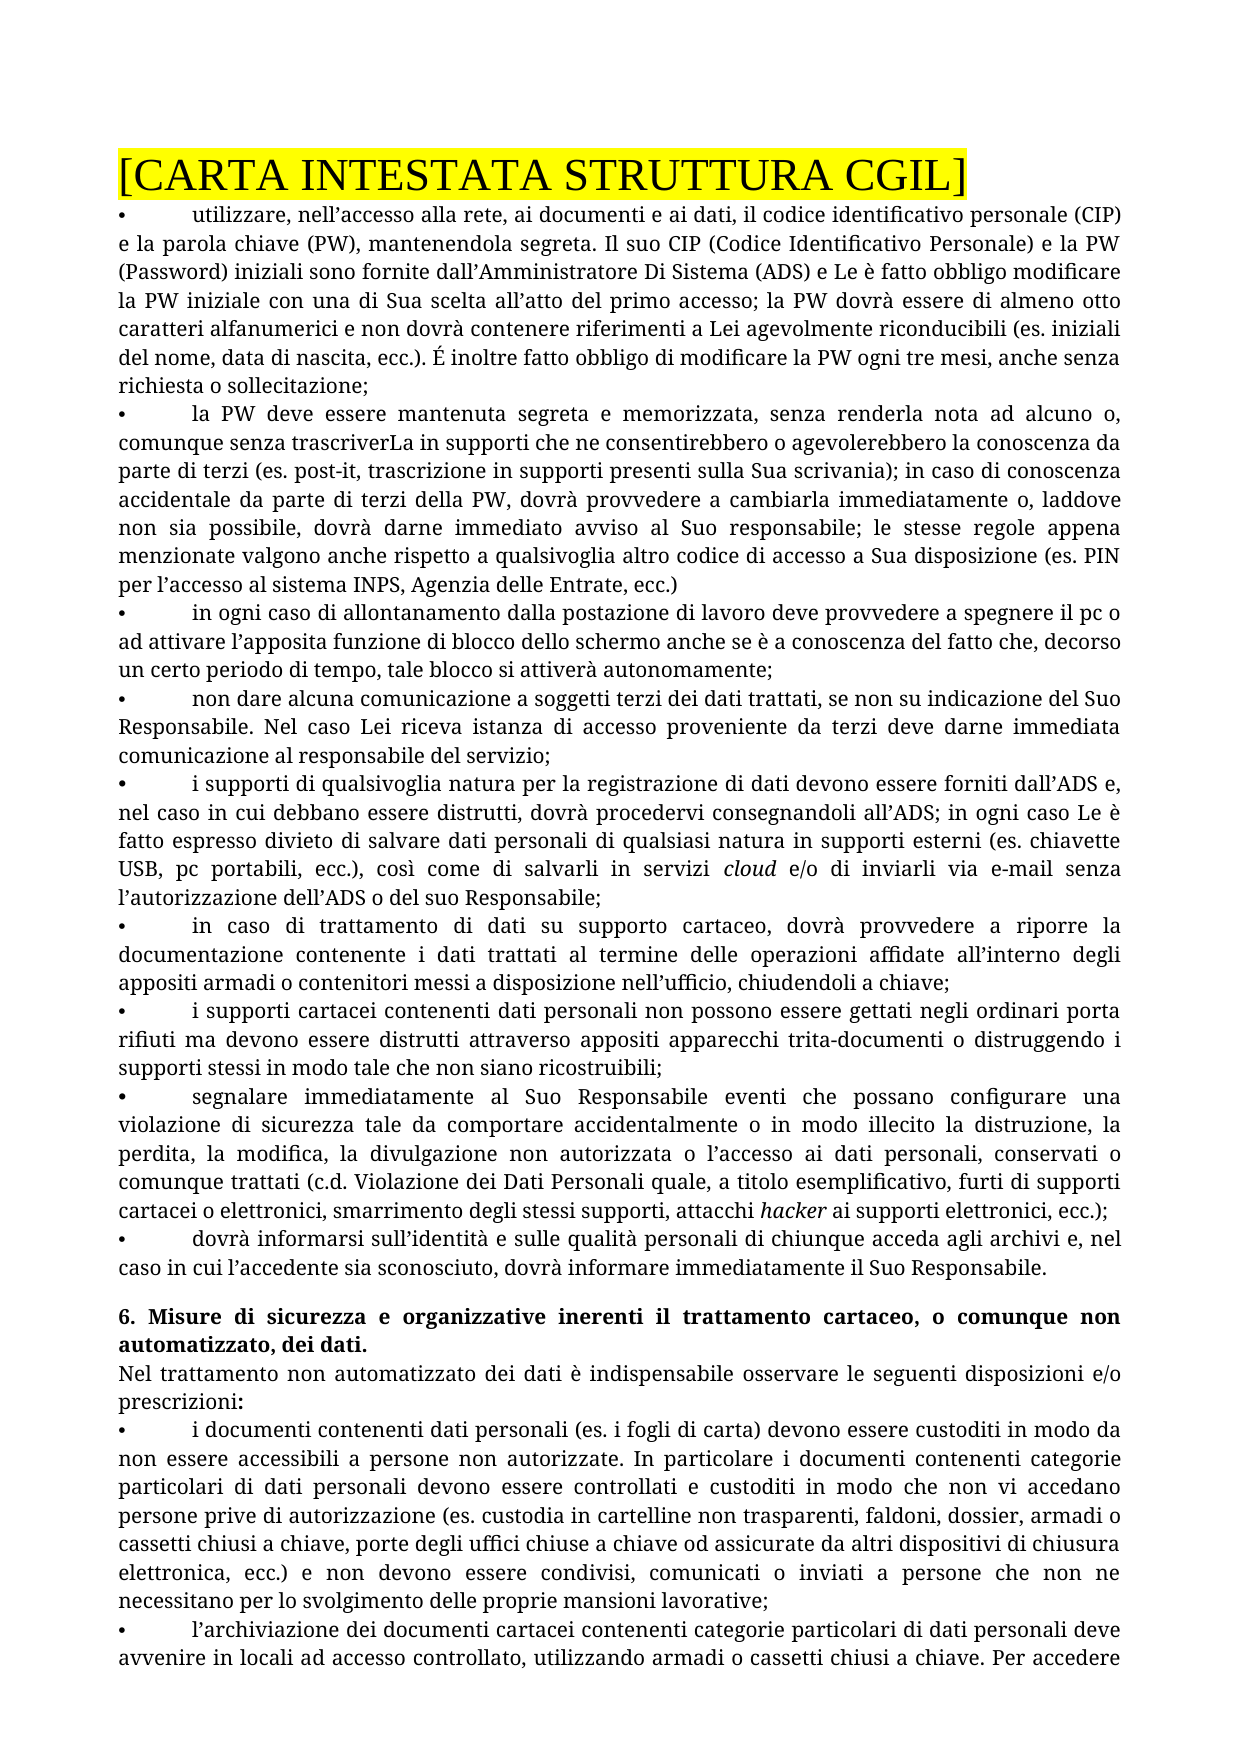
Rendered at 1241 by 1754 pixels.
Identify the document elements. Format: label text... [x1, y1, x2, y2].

list i supporti cartacei contenenti dati personali non possono essere gettati negli ordinari porta rifiuti ma devono essere distrutti attraverso appositi apparecchi trita-documenti o distruggendo i supporti stessi in modo tale che non siano ricostruibili; [118, 997, 1122, 1082]
list non dare alcuna comunicazione a soggetti terzi dei dati trattati, se non su indicazione del Suo Responsabile. Nel caso Lei riceva istanza di accesso proveniente da terzi deve darne immediata comunicazione al responsabile del servizio; [118, 684, 1122, 769]
list in ogni caso di allontanamento dalla postazione di lavoro deve provvedere a spegnere il pc o ad attivare l’apposita funzione di blocco dello schermo anche se è a conoscenza del fatto che, decorso un certo periodo di tempo, tale blocco si attiverà autonomamente; [118, 598, 1122, 684]
list i supporti di qualsivoglia natura per la registrazione di dati devono essere forniti dall’ADS e, nel caso in cui debbano essere distrutti, dovrà procedervi consegnandoli all’ADS; in ogni caso Le è fatto espresso divieto di salvare dati personali di qualsiasi natura in supporti esterni (es. chiavette USB, pc portabili, ecc.), così come di salvarli in servizi cloud e/o di inviarli via e-mail senza l’autorizzazione dell’ADS o del suo Responsabile; [118, 769, 1122, 911]
list la PW deve essere mantenuta segreta e memorizzata, senza renderla nota ad alcuno o, comunque senza trascriverLa in supporti che ne consentirebbero o agevolerebbero la conoscenza da parte di terzi (es. post-it, trascrizione in supporti presenti sulla Sua scrivania); in caso di conoscenza accidentale da parte di terzi della PW, dovrà provvedere a cambiarla immediatamente o, laddove non sia possibile, dovrà darne immediato avviso al Suo responsabile; le stesse regole appena menzionate valgono anche rispetto a qualsivoglia altro codice di accesso a Sua disposizione (es. PIN per l’accesso al sistema INPS, Agenzia delle Entrate, ecc.) [118, 399, 1122, 598]
list i documenti contenenti dati personali (es. i fogli di carta) devono essere custoditi in modo da non essere accessibili a persone non autorizzate. In particolare i documenti contenenti categorie particolari di dati personali devono essere controllati e custoditi in modo che non vi accedano persone prive di autorizzazione (es. custodia in cartelline non trasparenti, faldoni, dossier, armadi o cassetti chiusi a chiave, porte degli uffici chiuse a chiave od assicurate da altri dispositivi di chiusura elettronica, ecc.) e non devono essere condivisi, comunicati o inviati a persone che non ne necessitano per lo svolgimento delle proprie mansioni lavorative; [118, 1416, 1122, 1615]
text 6. Misure di sicurezza e organizzative inerenti il trattamento cartaceo, o comunque non automatizzato, dei dati. [118, 1302, 1122, 1359]
list dovrà informarsi sull’identità e sulle qualità personali di chiunque acceda agli archivi e, nel caso in cui l’accedente sia sconosciuto, dovrà informare immediatamente il Suo Responsabile. [118, 1224, 1122, 1281]
list segnalare immediatamente al Suo Responsabile eventi che possano configurare una violazione di sicurezza tale da comportare accidentalmente o in modo illecito la distruzione, la perdita, la modifica, la divulgazione non autorizzata o l’accesso ai dati personali, conservati o comunque trattati (c.d. Violazione dei Dati Personali quale, a titolo esemplificativo, furti di supporti cartacei o elettronici, smarrimento degli stessi supporti, attacchi hacker ai supporti elettronici, ecc.); [118, 1082, 1122, 1224]
list utilizzare, nell’accesso alla rete, ai documenti e ai dati, il codice identificativo personale (CIP) e la parola chiave (PW), mantenendola segreta. Il suo CIP (Codice Identificativo Personale) e la PW (Password) iniziali sono fornite dall’Amministratore Di Sistema (ADS) e Le è fatto obbligo modificare la PW iniziale con una di Sua scelta all’atto del primo accesso; la PW dovrà essere di almeno otto caratteri alfanumerici e non dovrà contenere riferimenti a Lei agevolmente riconducibili (es. iniziali del nome, data di nascita, ecc.). É inoltre fatto obbligo di modificare la PW ogni tre mesi, anche senza richiesta o sollecitazione; [118, 200, 1122, 399]
text Nel trattamento non automatizzato dei dati è indispensabile osservare le seguenti disposizioni e/o prescrizioni: [118, 1359, 1122, 1416]
list l’archiviazione dei documenti cartacei contenenti categorie particolari di dati personali deve avvenire in locali ad accesso controllato, utilizzando armadi o cassetti chiusi a chiave. Per accedere [118, 1615, 1122, 1672]
list in caso di trattamento di dati su supporto cartaceo, dovrà provvedere a riporre la documentazione contenente i dati trattati al termine delle operazioni affidate all’interno degli appositi armadi o contenitori messi a disposizione nell’ufficio, chiudendoli a chiave; [118, 911, 1122, 997]
